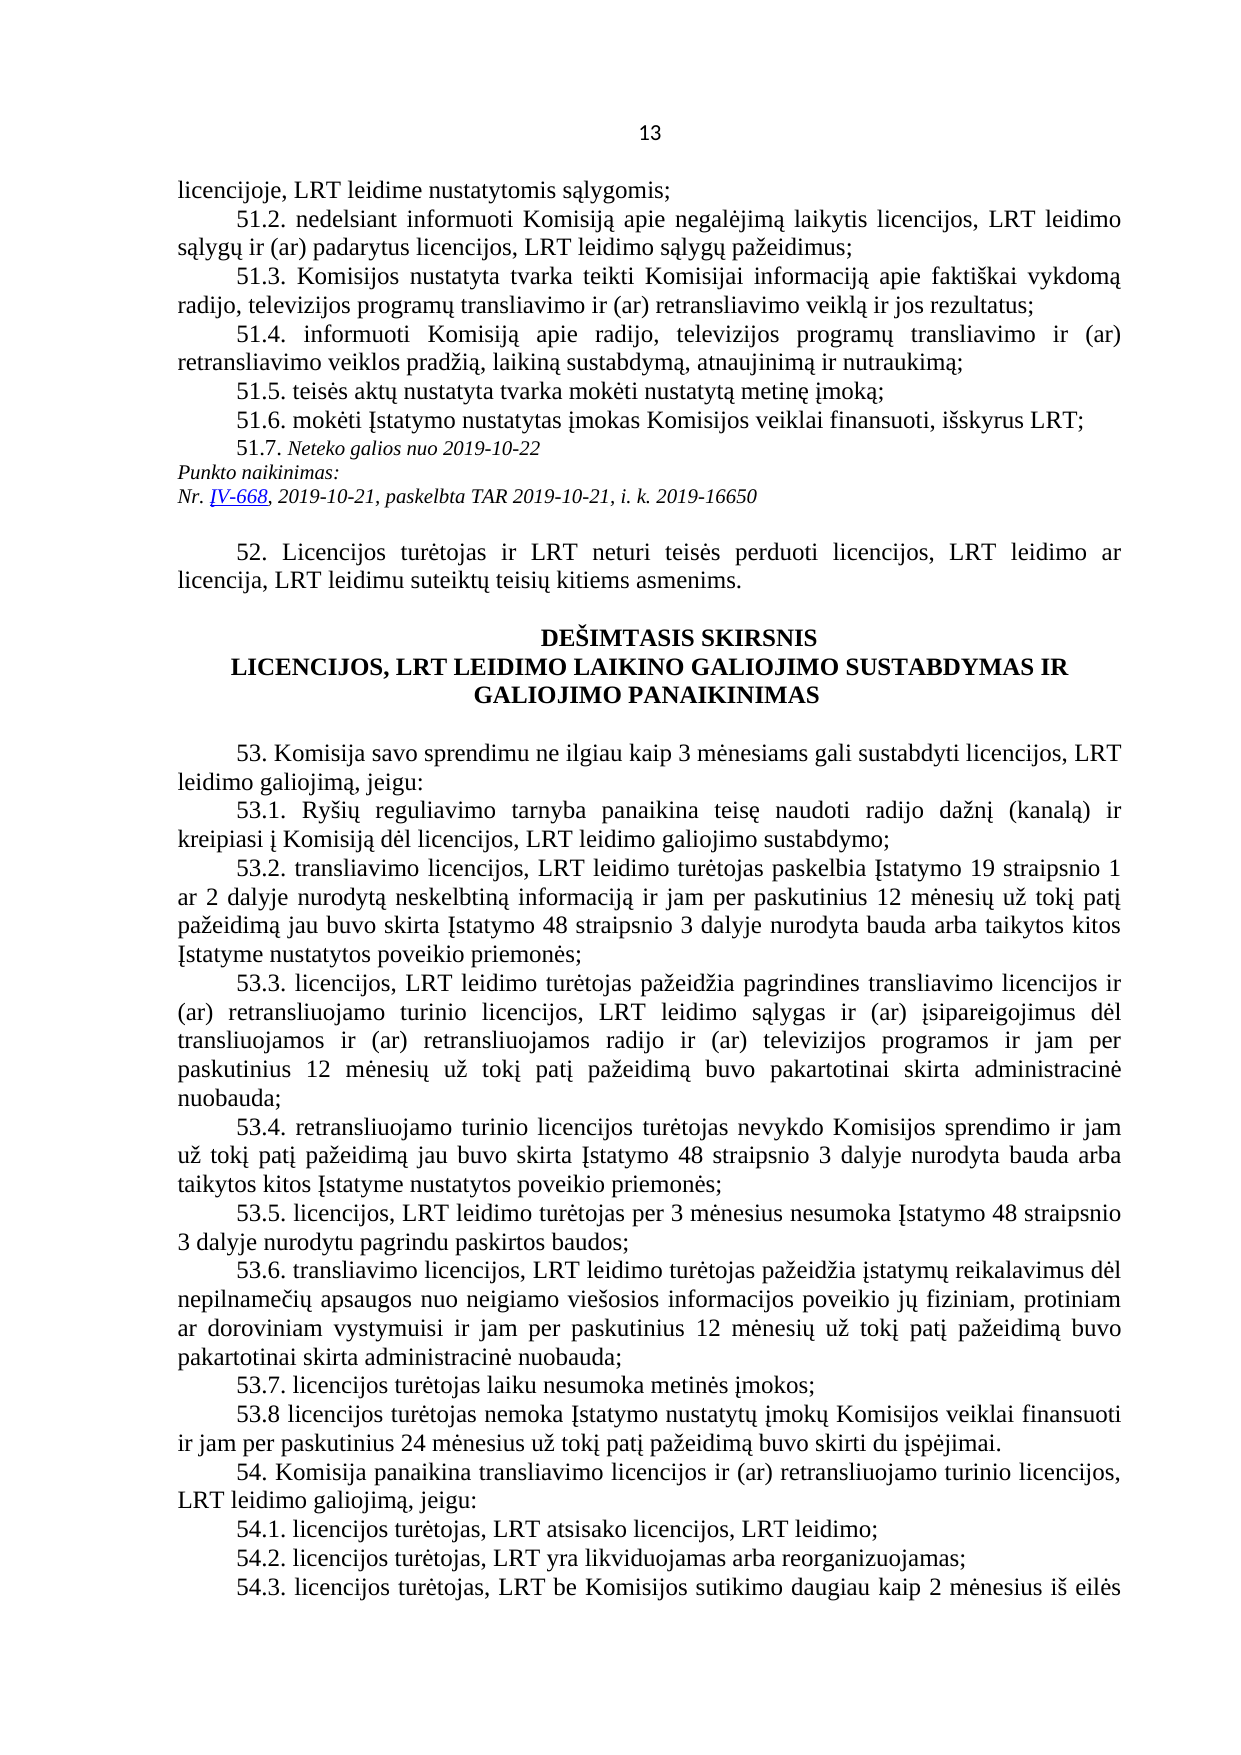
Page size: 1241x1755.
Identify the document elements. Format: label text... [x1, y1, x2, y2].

text 53.7. licencijos turėtojas laiku nesumoka metinės įmokos; [177, 1371, 1122, 1399]
text licencijoje, LRT leidime nustatytomis sąlygomis; [177, 175, 1122, 204]
text 51.7. Neteko galios nuo 2019-10-22 [177, 434, 1122, 460]
text 51.2. nedelsiant informuoti Komisiją apie negalėjimą laikytis licencijos, LRT leidimo sąlygų ir (ar) padarytus licencijos, LRT leidimo sąlygų pažeidimus; [177, 204, 1122, 261]
text DEŠIMTASIS SKIRSNIS [177, 623, 1122, 652]
text 54.3. licencijos turėtojas, LRT be Komisijos sutikimo daugiau kaip 2 mėnesius iš eilės [177, 1572, 1122, 1601]
text 54.2. licencijos turėtojas, LRT yra likviduojamas arba reorganizuojamas; [177, 1543, 1122, 1572]
text 51.6. mokėti Įstatymo nustatytas įmokas Komisijos veiklai finansuoti, išskyrus LRT; [177, 405, 1122, 434]
text 53.3. licencijos, LRT leidimo turėtojas pažeidžia pagrindines transliavimo licencijos ir (ar) retransliuojamo turinio licencijos, LRT leidimo sąlygas ir (ar) įsipareigojimus dėl transliuojamos ir (ar) retransliuojamos radijo ir (ar) televizijos programos ir jam per paskutinius 12 mėnesių už tokį patį pažeidimą buvo pakartotinai skirta administracinė nuobauda; [177, 968, 1122, 1112]
text 52. Licencijos turėtojas ir LRT neturi teisės perduoti licencijos, LRT leidimo ar licencija, LRT leidimu suteiktų teisių kitiems asmenims. [177, 537, 1122, 594]
text 51.5. teisės aktų nustatyta tvarka mokėti nustatytą metinę įmoką; [177, 376, 1122, 405]
text 54. Komisija panaikina transliavimo licencijos ir (ar) retransliuojamo turinio licencijos, LRT leidimo galiojimą, jeigu: [177, 1457, 1122, 1514]
text LICENCIJOS, LRT leidimo LAIKINO GALIOJIMO SUSTABDYMAS IR galiojimo PANAIKINIMAS [177, 652, 1122, 709]
text 53.2. transliavimo licencijos, LRT leidimo turėtojas paskelbia Įstatymo 19 straipsnio 1 ar 2 dalyje nurodytą neskelbtiną informaciją ir jam per paskutinius 12 mėnesių už tokį patį pažeidimą jau buvo skirta Įstatymo 48 straipsnio 3 dalyje nurodyta bauda arba taikytos kitos Įstatyme nustatytos poveikio priemonės; [177, 853, 1122, 968]
text 51.3. Komisijos nustatyta tvarka teikti Komisijai informaciją apie faktiškai vykdomą radijo, televizijos programų transliavimo ir (ar) retransliavimo veiklą ir jos rezultatus; [177, 261, 1122, 319]
text Nr. ĮV-668, 2019-10-21, paskelbta TAR 2019-10-21, i. k. 2019-16650 [177, 484, 1122, 508]
text 51.4. informuoti Komisiją apie radijo, televizijos programų transliavimo ir (ar) retransliavimo veiklos pradžią, laikiną sustabdymą, atnaujinimą ir nutraukimą; [177, 319, 1122, 376]
text 53.1. Ryšių reguliavimo tarnyba panaikina teisę naudoti radijo dažnį (kanalą) ir kreipiasi į Komisiją dėl licencijos, LRT leidimo galiojimo sustabdymo; [177, 796, 1122, 853]
text 53.5. licencijos, LRT leidimo turėtojas per 3 mėnesius nesumoka Įstatymo 48 straipsnio 3 dalyje nurodytu pagrindu paskirtos baudos; [177, 1198, 1122, 1256]
text 53.4. retransliuojamo turinio licencijos turėtojas nevykdo Komisijos sprendimo ir jam už tokį patį pažeidimą jau buvo skirta Įstatymo 48 straipsnio 3 dalyje nurodyta bauda arba taikytos kitos Įstatyme nustatytos poveikio priemonės; [177, 1112, 1122, 1198]
text Punkto naikinimas: [177, 460, 1122, 484]
text 53.6. transliavimo licencijos, LRT leidimo turėtojas pažeidžia įstatymų reikalavimus dėl nepilnamečių apsaugos nuo neigiamo viešosios informacijos poveikio jų fiziniam, protiniam ar doroviniam vystymuisi ir jam per paskutinius 12 mėnesių už tokį patį pažeidimą buvo pakartotinai skirta administracinė nuobauda; [177, 1256, 1122, 1371]
text 53.8 licencijos turėtojas nemoka Įstatymo nustatytų įmokų Komisijos veiklai finansuoti ir jam per paskutinius 24 mėnesius už tokį patį pažeidimą buvo skirti du įspėjimai. [177, 1399, 1122, 1457]
text 53. Komisija savo sprendimu ne ilgiau kaip 3 mėnesiams gali sustabdyti licencijos, LRT leidimo galiojimą, jeigu: [177, 738, 1122, 796]
text 54.1. licencijos turėtojas, LRT atsisako licencijos, LRT leidimo; [177, 1514, 1122, 1543]
